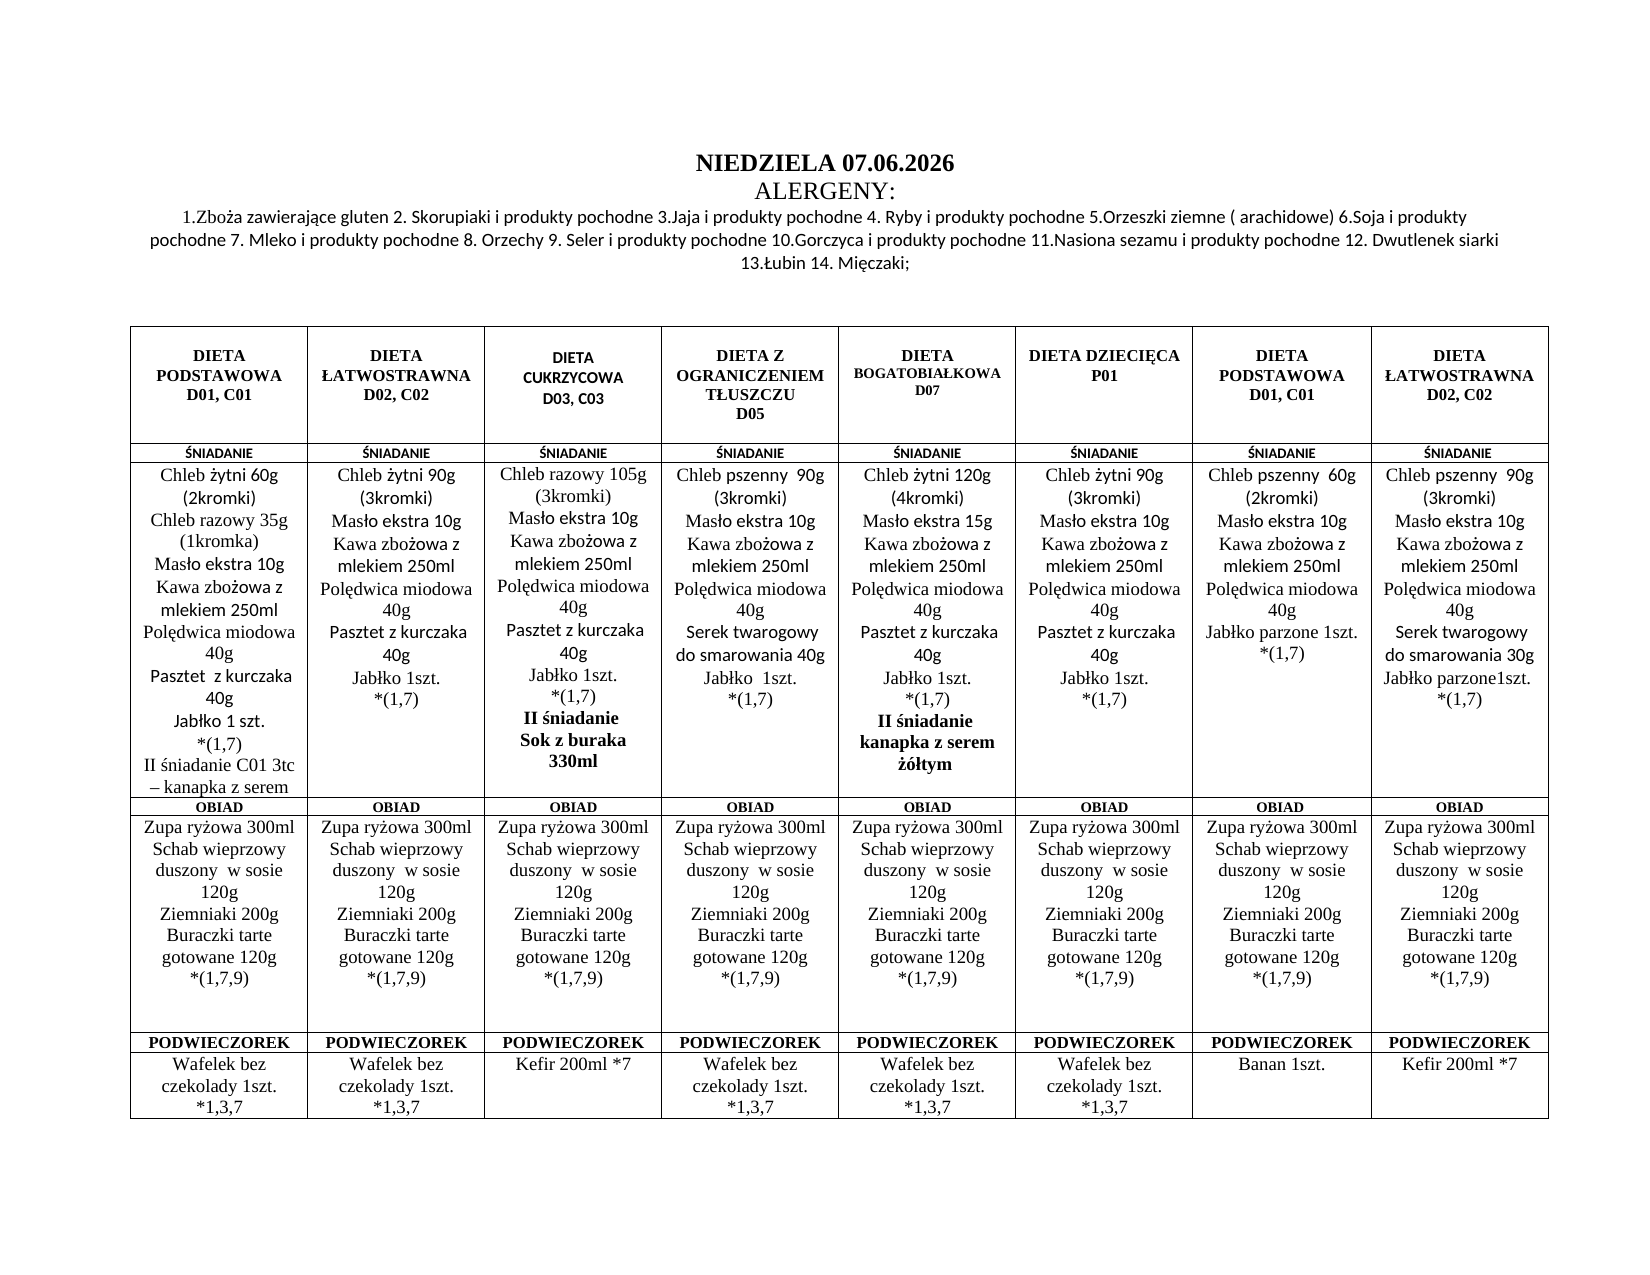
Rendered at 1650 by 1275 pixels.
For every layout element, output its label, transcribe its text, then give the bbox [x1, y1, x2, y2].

table_cell Zupa ryżowa 300ml Schab wieprzowy duszony w sosie 120g Ziemniaki 200g Buraczki tarte gotowane 120g *(1,7,9) [296, 816, 307, 1032]
table_cell Wafelek bez czekolady 1szt. *1,3,7 [1016, 1053, 1027, 1118]
table_cell Wafelek bez czekolady 1szt. *1,3,7 [473, 1053, 484, 1118]
table_cell Wafelek bez czekolady 1szt. *1,3,7 [131, 1053, 142, 1118]
table_header DIETA DZIECIĘCA P01 [1016, 327, 1192, 443]
table_cell OBIAD [296, 798, 307, 815]
table_cell OBIAD [131, 798, 142, 815]
table_header DIETA ŁATWOSTRAWNA D02, C02 [1372, 327, 1548, 443]
table_cell Zupa ryżowa 300ml Schab wieprzowy duszony w sosie 120g Ziemniaki 200g Buraczki tarte gotowane 120g *(1,7,9) [839, 816, 1015, 1032]
table_cell ŚNIADANIE [131, 444, 142, 462]
table_header DIETA PODSTAWOWA D01, C01 [131, 327, 307, 443]
table_cell OBIAD [827, 798, 838, 815]
table_cell Chleb żytni 120g (4kromki) Masło ekstra 15g Kawa zbożowa z mlekiem 250ml Polędwica miodowa 40g Pasztet z kurczaka 40g Jabłko 1szt. *(1,7) II śniadanie kanapka z serem żółtym [839, 463, 1015, 797]
table_cell OBIAD [1004, 798, 1015, 815]
table_cell OBIAD [485, 798, 496, 815]
table_cell Kefir 200ml *7 [485, 1053, 661, 1118]
table_cell ŚNIADANIE [473, 444, 484, 462]
table_cell ŚNIADANIE [1182, 444, 1192, 462]
table_cell Zupa ryżowa 300ml Schab wieprzowy duszony w sosie 120g Ziemniaki 200g Buraczki tarte gotowane 120g *(1,7,9) [308, 816, 484, 1032]
table_cell ŚNIADANIE [1016, 444, 1027, 462]
table_cell Banan 1szt. [1193, 1053, 1371, 1118]
table_cell ŚNIADANIE [1537, 444, 1548, 462]
table_cell OBIAD [473, 798, 484, 815]
table_cell OBIAD [839, 798, 850, 815]
table_cell OBIAD [1360, 798, 1371, 815]
table_cell Chleb pszenny 90g (3kromki) Masło ekstra 10g Kawa zbożowa z mlekiem 250ml Polędwica miodowa 40g Serek twarogowy do smarowania 40g Jabłko 1szt. *(1,7) [662, 463, 838, 797]
table_cell OBIAD [1372, 798, 1382, 815]
table_cell ŚNIADANIE [662, 444, 673, 462]
table_cell ŚNIADANIE [296, 444, 307, 462]
table_cell Zupa ryżowa 300ml Schab wieprzowy duszony w sosie 120g Ziemniaki 200g Buraczki tarte gotowane 120g *(1,7,9) [485, 816, 661, 1032]
table_cell ŚNIADANIE [827, 444, 838, 462]
table_cell Wafelek bez czekolady 1szt. *1,3,7 [1004, 1053, 1015, 1118]
table_header DIETA CUKRZYCOWA D03, C03 [485, 327, 661, 443]
table_cell Wafelek bez czekolady 1szt. *1,3,7 [296, 1053, 307, 1118]
table_cell Zupa ryżowa 300ml Schab wieprzowy duszony w sosie 120g Ziemniaki 200g Buraczki tarte gotowane 120g *(1,7,9) [662, 816, 838, 1032]
table_cell Wafelek bez czekolady 1szt. *1,3,7 [827, 1053, 838, 1118]
table_cell OBIAD [308, 798, 319, 815]
table_cell OBIAD [1193, 798, 1204, 815]
table_cell Wafelek bez czekolady 1szt. *1,3,7 [308, 1053, 319, 1118]
table_cell ŚNIADANIE [650, 444, 661, 462]
table_header DIETA PODSTAWOWA D01, C01 [1193, 327, 1371, 443]
table_cell ŚNIADANIE [1360, 444, 1371, 462]
table_cell ŚNIADANIE [308, 444, 319, 462]
table_header DIETA ŁATWOSTRAWNA D02, C02 [308, 327, 484, 443]
table_cell ŚNIADANIE [1372, 444, 1382, 462]
table_cell OBIAD [1537, 798, 1548, 815]
table_header DIETA BOGATOBIAŁKOWA D07 [839, 327, 1015, 443]
table_cell OBIAD [1016, 798, 1027, 815]
table_cell Kefir 200ml *7 [1372, 1053, 1548, 1118]
table_cell Chleb żytni 90g (3kromki) Masło ekstra 10g Kawa zbożowa z mlekiem 250ml Polędwica miodowa 40g Pasztet z kurczaka 40g Jabłko 1szt. *(1,7) [308, 463, 484, 797]
table_cell Zupa ryżowa 300ml Schab wieprzowy duszony w sosie 120g Ziemniaki 200g Buraczki tarte gotowane 120g *(1,7,9) [1193, 816, 1371, 1032]
text NIEDZIELA 07.06.2026 [148, 148, 1502, 176]
table_cell Wafelek bez czekolady 1szt. *1,3,7 [662, 1053, 673, 1118]
table_cell ŚNIADANIE [485, 444, 496, 462]
table_cell Chleb razowy 105g (3kromki) Masło ekstra 10g Kawa zbożowa z mlekiem 250ml Polędwica miodowa 40g Pasztet z kurczaka 40g Jabłko 1szt. *(1,7) II śniadanie Sok z buraka 330ml [485, 463, 661, 797]
table_cell OBIAD [1182, 798, 1192, 815]
table_cell Chleb pszenny 90g (3kromki) Masło ekstra 10g Kawa zbożowa z mlekiem 250ml Polędwica miodowa 40g Serek twarogowy do smarowania 30g Jabłko parzone1szt. *(1,7) [1372, 463, 1548, 797]
table_header DIETA Z OGRANICZENIEM TŁUSZCZU D05 [662, 327, 673, 443]
table_cell Chleb żytni 90g (3kromki) Masło ekstra 10g Kawa zbożowa z mlekiem 250ml Polędwica miodowa 40g Pasztet z kurczaka 40g Jabłko 1szt. *(1,7) [1016, 463, 1192, 797]
table_cell OBIAD [662, 798, 673, 815]
table_cell OBIAD [650, 798, 661, 815]
table_cell ŚNIADANIE [1004, 444, 1015, 462]
table_header DIETA Z OGRANICZENIEM TŁUSZCZU D05 [827, 327, 838, 443]
table_cell ŚNIADANIE [839, 444, 850, 462]
table_cell Zupa ryżowa 300ml Schab wieprzowy duszony w sosie 120g Ziemniaki 200g Buraczki tarte gotowane 120g *(1,7,9) [1372, 816, 1548, 1032]
table_cell Zupa ryżowa 300ml Schab wieprzowy duszony w sosie 120g Ziemniaki 200g Buraczki tarte gotowane 120g *(1,7,9) [1016, 816, 1192, 1032]
text 1.Zboża zawierające gluten 2. Skorupiaki i produkty pochodne 3.Jaja i produkty pochodne 4. Ryby i produkty pochodne 5.Orzeszki ziemne ( arachidowe) 6.Soja i produkty pochodne 7. Mleko i produkty pochodne 8. Orzechy 9. Seler i produkty pochodne 10.Gorczyca i produkty pochodne 11.Nasiona sezamu i produkty pochodne 12. Dwutlenek siarki 13.Łubin 14. Mięczaki; [148, 205, 1502, 274]
table_cell Zupa ryżowa 300ml Schab wieprzowy duszony w sosie 120g Ziemniaki 200g Buraczki tarte gotowane 120g *(1,7,9) [131, 816, 142, 1032]
text ALERGENY: [148, 176, 1502, 205]
table_cell ŚNIADANIE [1193, 444, 1204, 462]
table_cell Chleb pszenny 60g (2kromki) Masło ekstra 10g Kawa zbożowa z mlekiem 250ml Polędwica miodowa 40g Jabłko parzone 1szt. *(1,7) [1193, 463, 1371, 797]
table_cell Wafelek bez czekolady 1szt. *1,3,7 [839, 1053, 850, 1118]
